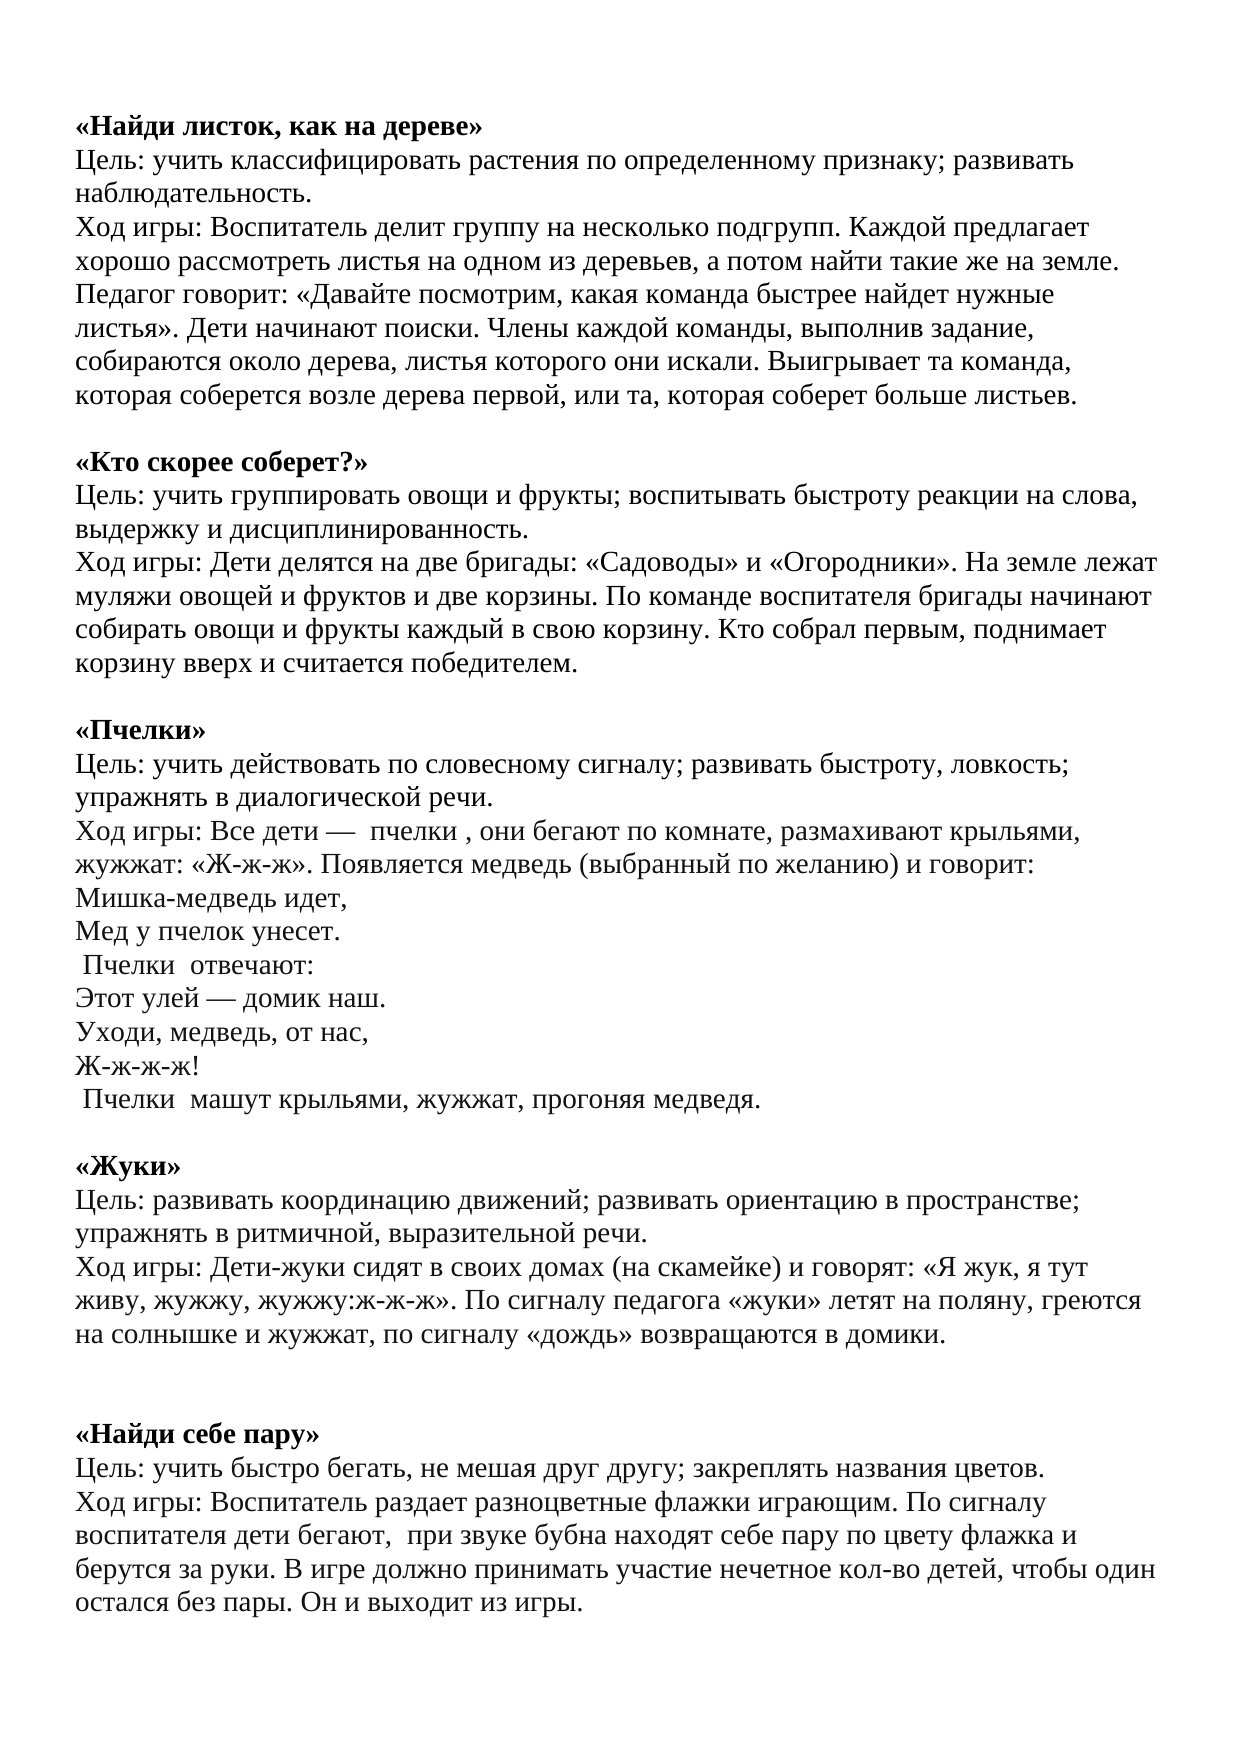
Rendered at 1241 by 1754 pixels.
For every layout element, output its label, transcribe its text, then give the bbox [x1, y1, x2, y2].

text Ход игры: Воспитатель делит группу на несколько подгрупп. Каждой предлагает хорошо рассмотреть листья на одном из деревьев, а потом найти такие же на земле. Педагог говорит: «Давайте посмотрим, какая команда быстрее найдет нужные листья». Дети начинают поиски. Члены каждой команды, выполнив задание, собираются около дерева, листья которого они искали. Выигрывает та команда, которая соберется возле дерева первой, или та, которая соберет больше листьев. [75, 209, 1165, 410]
text Ж-ж-ж-ж! [75, 1048, 1165, 1081]
text Мед у пчелок унесет. [75, 913, 1165, 947]
text Цель: учить группировать овощи и фрукты; воспитывать быстроту реакции на слова, выдержку и дисциплинированность. [75, 477, 1165, 544]
text «Жуки» [75, 1148, 1165, 1182]
text Уходи, медведь, от нас, [75, 1014, 1165, 1048]
text Ход игры: Все дети — пчелки , они бегают по комнате, размахивают крыльями, жужжат: «Ж-ж-ж». Появляется медведь (выбранный по желанию) и говорит: [75, 813, 1165, 880]
text Цель: учить действовать по словесному сигналу; развивать быстроту, ловкость; упражнять в диалогической речи. [75, 746, 1165, 813]
text Ход игры: Дети-жуки сидят в своих домах (на скамейке) и говорят: «Я жук, я тут живу, жужжу, жужжу:ж-ж-ж». По сигналу педагога «жуки» летят на поляну, греются на солнышке и жужжат, по сигналу «дождь» возвращаются в домики. [75, 1249, 1165, 1349]
text Ход игры: Дети делятся на две бригады: «Садоводы» и «Огородники». На земле лежат муляжи овощей и фруктов и две корзины. По команде воспитателя бригады начинают собирать овощи и фрукты каждый в свою корзину. Кто собрал первым, поднимает корзину вверх и считается победителем. [75, 544, 1165, 679]
text Этот улей — домик наш. [75, 981, 1165, 1014]
text «Найди себе пару» [75, 1417, 1165, 1450]
text Цель: учить быстро бегать, не мешая друг другу; закреплять названия цветов. [75, 1450, 1165, 1484]
text Пчелки отвечают: [75, 947, 1165, 981]
text Цель: развивать координацию движений; развивать ориентацию в пространстве; упражнять в ритмичной, выразительной речи. [75, 1182, 1165, 1249]
text Мишка-медведь идет, [75, 880, 1165, 913]
text Пчелки машут крыльями, жужжат, прогоняя медведя. [75, 1081, 1165, 1115]
text Ход игры: Воспитатель раздает разноцветные флажки играющим. По сигналу воспитателя дети бегают, при звуке бубна находят себе пару по цвету флажка и берутся за руки. В игре должно принимать участие нечетное кол-во детей, чтобы один остался без пары. Он и выходит из игры. [75, 1484, 1165, 1618]
text «Кто скорее соберет?» [75, 444, 1165, 477]
text «Найди листок, как на дереве» [75, 108, 1165, 142]
text Цель: учить классифицировать растения по определенному признаку; развивать наблюдательность. [75, 142, 1165, 209]
text «Пчелки» [75, 712, 1165, 746]
